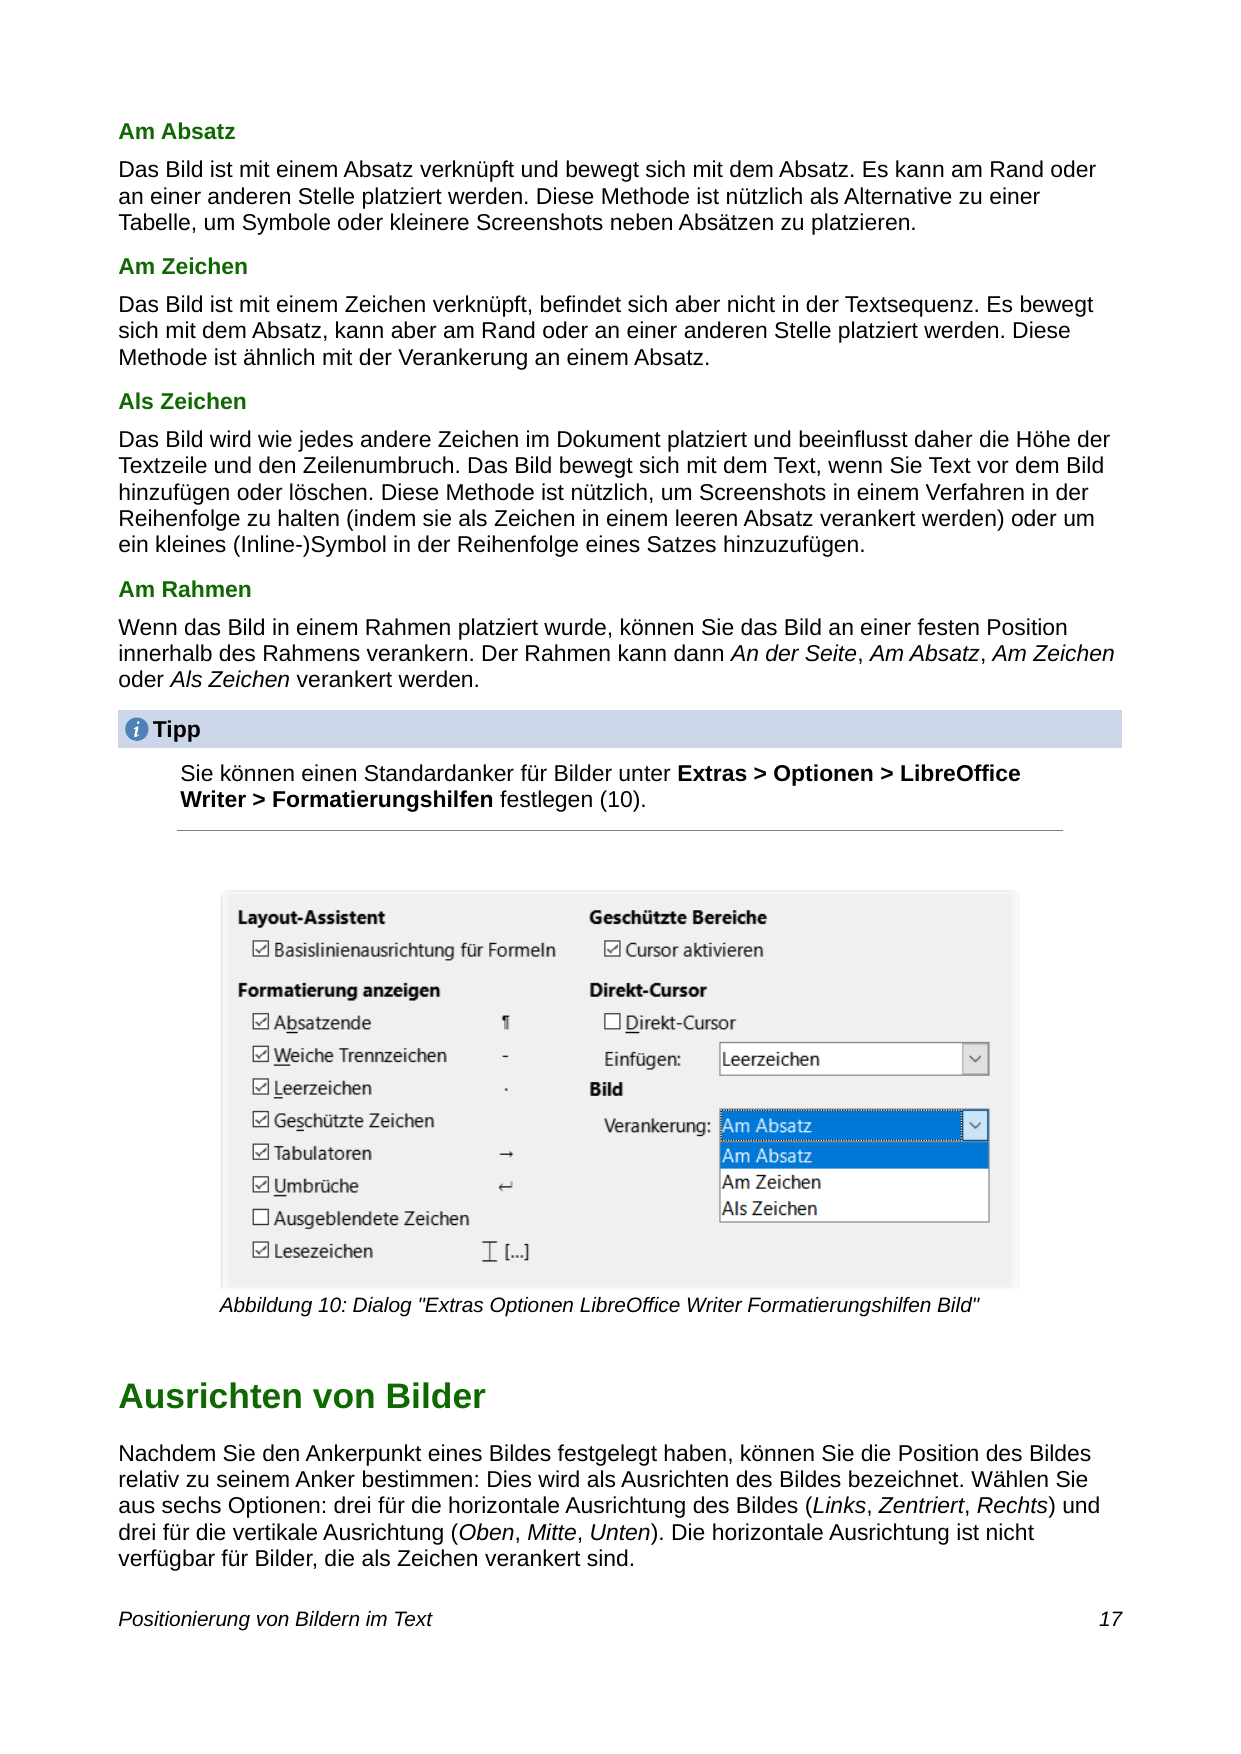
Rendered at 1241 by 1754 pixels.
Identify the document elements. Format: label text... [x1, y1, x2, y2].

text Das Bild ist mit einem Zeichen verknüpft, befindet sich aber nicht in der Textsequenz. Es bewegt sich mit dem Absatz, kann aber am Rand oder an einer anderen Stelle platziert werden. Diese Methode ist ähnlich mit der Verankerung an einem Absatz. [118, 291, 1122, 370]
text Nachdem Sie den Ankerpunkt eines Bildes festgelegt haben, können Sie die Position des Bildes relativ zu seinem Anker bestimmen: Dies wird als Ausrichten des Bildes bezeichnet. Wählen Sie aus sechs Optionen: drei für die horizontale Ausrichtung des Bildes (Links, Zentriert, Rechts) und drei für die vertikale Ausrichtung (Oben, Mitte, Unten). Die horizontale Ausrichtung ist nicht verfügbar für Bilder, die als Zeichen verankert sind. [118, 1440, 1122, 1571]
subtitle Als Zeichen [118, 388, 1122, 414]
subtitle Am Absatz [118, 118, 1122, 144]
text Wenn das Bild in einem Rahmen platziert wurde, können Sie das Bild an einer festen Position innerhalb des Rahmens verankern. Der Rahmen kann dann An der Seite, Am Absatz, Am Zeichen oder Als Zeichen verankert werden. [118, 614, 1122, 693]
subtitle Ausrichten von Bilder [118, 1375, 1122, 1416]
text Das Bild wird wie jedes andere Zeichen im Dokument platziert und beeinflusst daher die Höhe der Textzeile und den Zeilenumbruch. Das Bild bewegt sich mit dem Text, wenn Sie Text vor dem Bild hinzufügen oder löschen. Diese Methode ist nützlich, um Screenshots in einem Verfahren in der Reihenfolge zu halten (indem sie als Zeichen in einem leeren Absatz verankert werden) oder um ein kleines (Inline-)Symbol in der Reihenfolge eines Satzes hinzuzufügen. [118, 426, 1122, 558]
text Das Bild ist mit einem Absatz verknüpft und bewegt sich mit dem Absatz. Es kann am Rand oder an einer anderen Stelle platziert werden. Diese Methode ist nützlich als Alternative zu einer Tabelle, um Symbole oder kleinere Screenshots neben Absätzen zu platzieren. [118, 156, 1122, 235]
text Sie können einen Standardanker für Bilder unter Extras > Optionen > LibreOffice Writer > Formatierungshilfen festlegen (Abbildung 10). [177, 759, 1063, 830]
picture [219, 890, 1021, 1293]
text Abbildung 10: Dialog "Extras Optionen LibreOffice Writer Formatierungshilfen Bild" [219, 1293, 1021, 1316]
subtitle Am Zeichen [118, 253, 1122, 279]
subtitle Am Rahmen [118, 576, 1122, 602]
subtitle Tipp [118, 710, 1122, 748]
